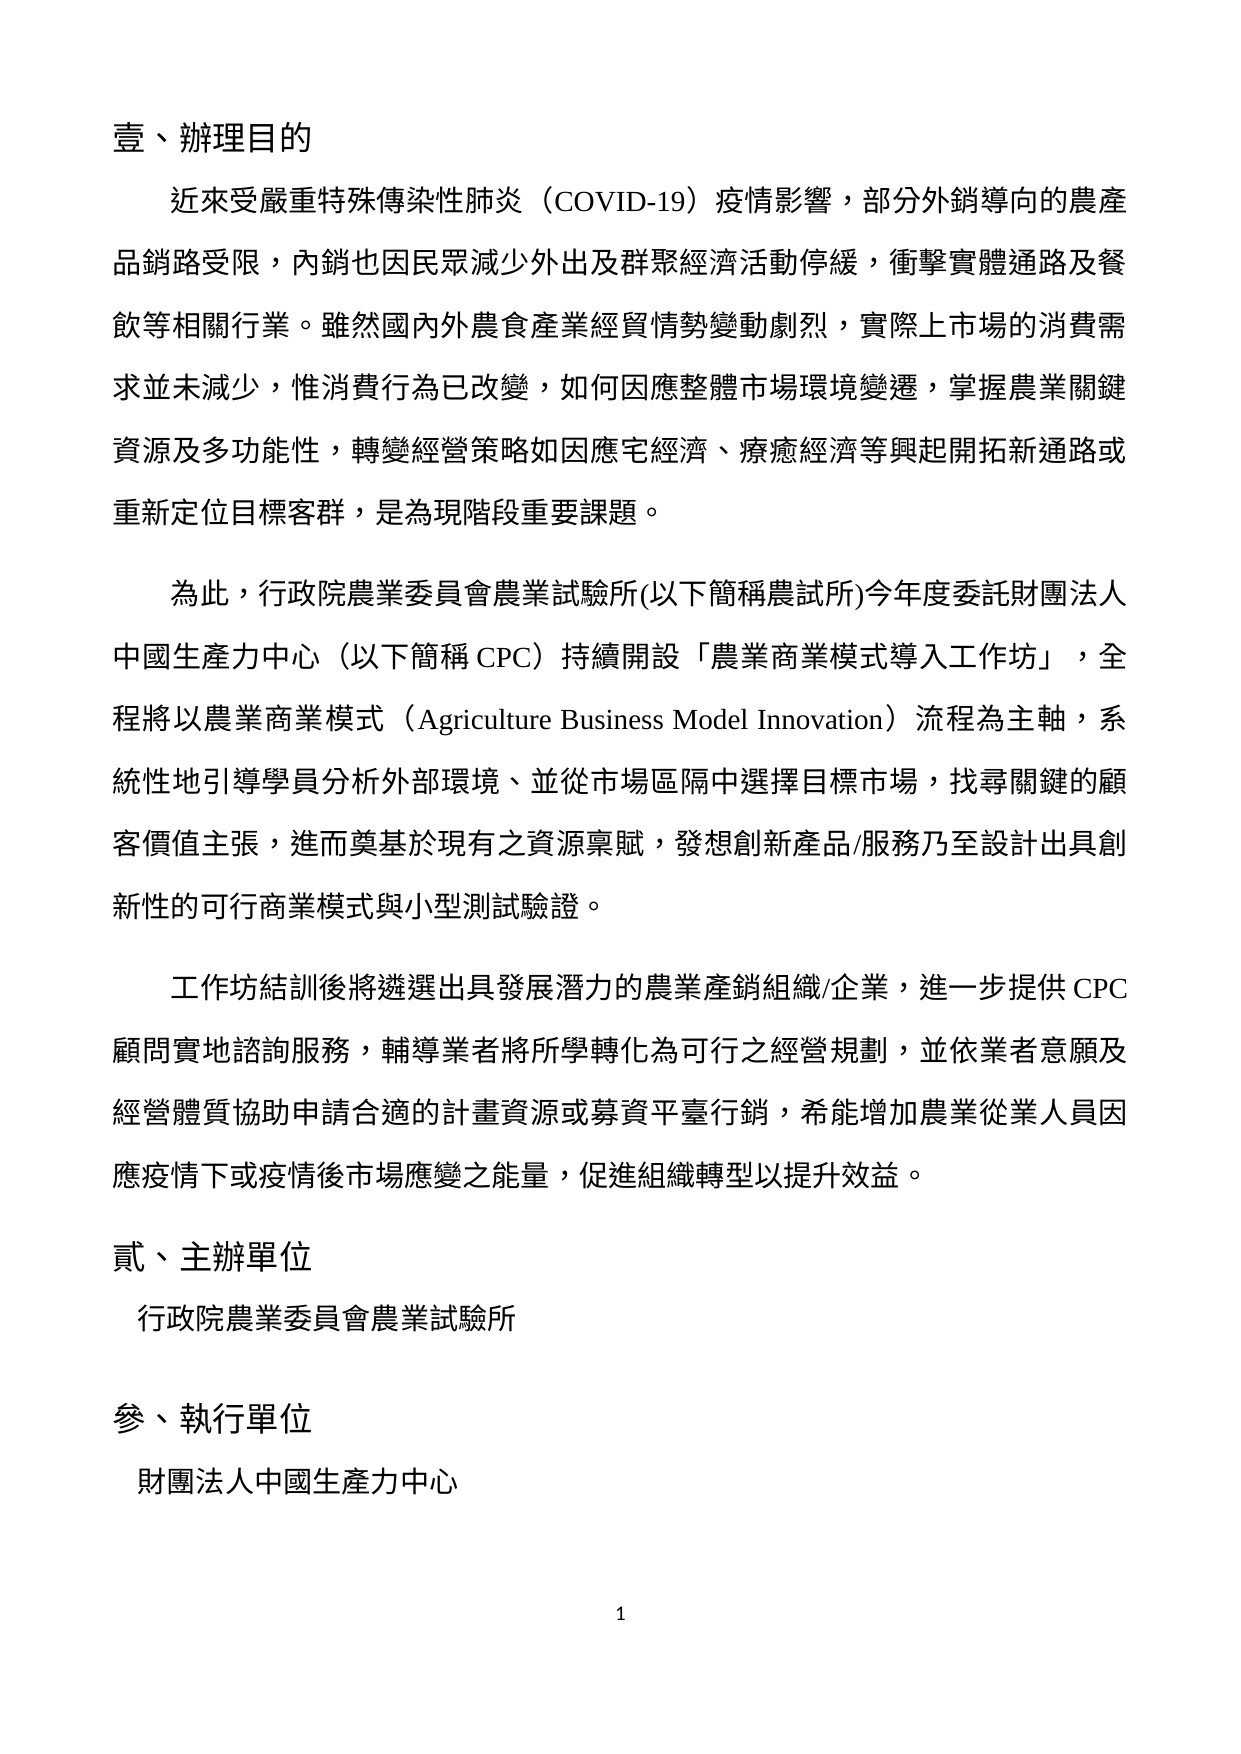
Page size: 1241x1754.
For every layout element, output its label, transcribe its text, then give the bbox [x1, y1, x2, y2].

text 工作坊結訓後將遴選出具發展潛力的農業產銷組織/企業，進一步提供CPC顧問實地諮詢服務，輔導業者將所學轉化為可行之經營規劃，並依業者意願及經營體質協助申請合適的計畫資源或募資平臺行銷，希能增加農業從業人員因應疫情下或疫情後市場應變之能量，促進組織轉型以提升效益。 [112, 944, 1128, 1194]
text 貳、主辦單位 [112, 1213, 1128, 1275]
text 參、執行單位 [112, 1375, 1128, 1438]
text 為此，行政院農業委員會農業試驗所(以下簡稱農試所)今年度委託財團法人中國生產力中心（以下簡稱CPC）持續開設「農業商業模式導入工作坊」，全程將以農業商業模式（Agriculture Business Model Innovation）流程為主軸，系統性地引導學員分析外部環境、並從市場區隔中選擇目標市場，找尋關鍵的顧客價值主張，進而奠基於現有之資源稟賦，發想創新產品/服務乃至設計出具創新性的可行商業模式與小型測試驗證。 [112, 550, 1128, 925]
text 行政院農業委員會農業試驗所 [137, 1275, 1128, 1338]
text 財團法人中國生產力中心 [137, 1438, 1128, 1500]
text 壹、辦理目的 [112, 94, 1128, 157]
text 近來受嚴重特殊傳染性肺炎（COVID-19）疫情影響，部分外銷導向的農產品銷路受限，內銷也因民眾減少外出及群聚經濟活動停緩，衝擊實體通路及餐飲等相關行業。雖然國內外農食產業經貿情勢變動劇烈，實際上市場的消費需求並未減少，惟消費行為已改變，如何因應整體市場環境變遷，掌握農業關鍵資源及多功能性，轉變經營策略如因應宅經濟、療癒經濟等興起開拓新通路或重新定位目標客群，是為現階段重要課題。 [112, 157, 1128, 532]
